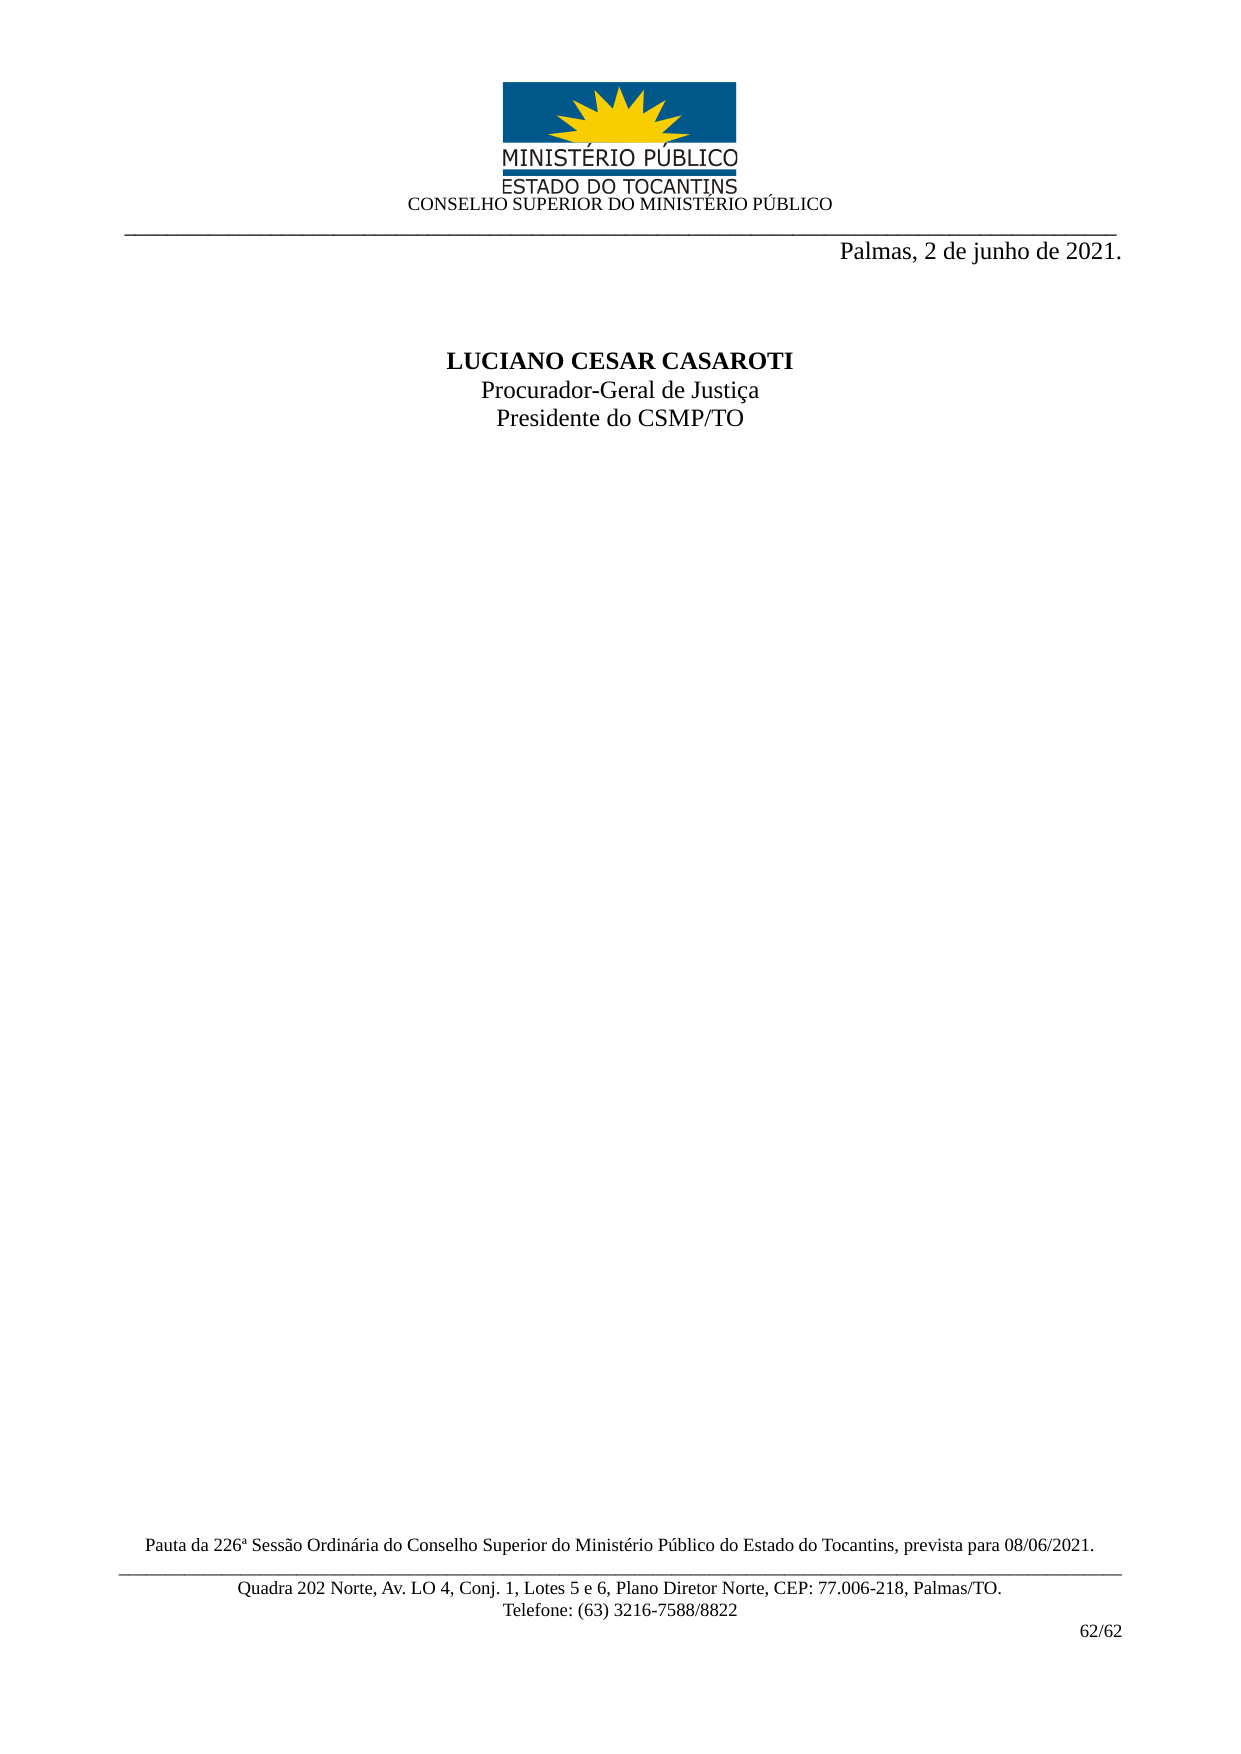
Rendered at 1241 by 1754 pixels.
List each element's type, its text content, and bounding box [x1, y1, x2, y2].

text LUCIANO CESAR CASAROTI [118, 346, 1122, 375]
text Palmas, 2 de junho de 2021. [118, 236, 1122, 265]
text Procurador-Geral de Justiça [118, 375, 1122, 403]
picture [502, 82, 738, 194]
text Presidente do CSMP/TO [118, 403, 1122, 432]
